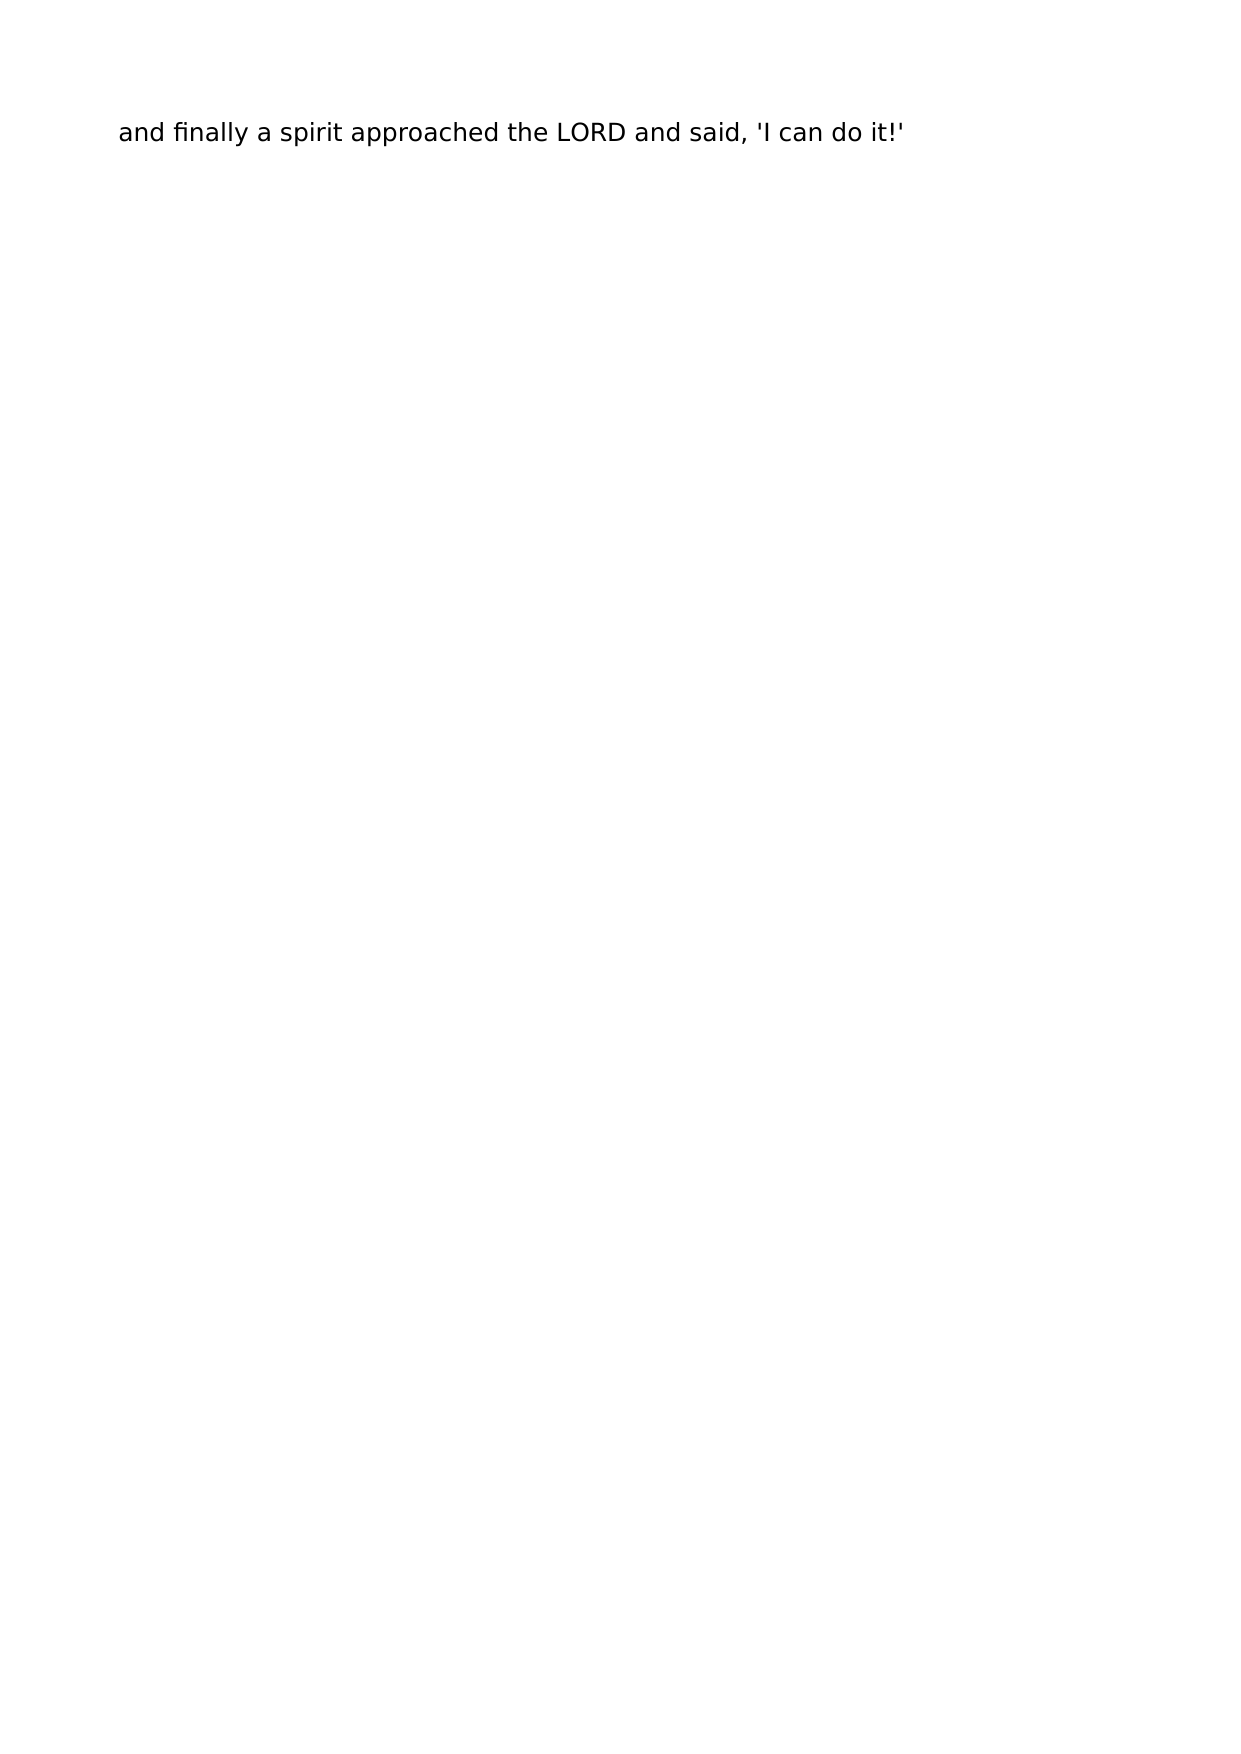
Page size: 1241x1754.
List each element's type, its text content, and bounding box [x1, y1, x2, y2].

text and finally a spirit approached the LORD and said, 'I can do it!' [118, 118, 1122, 147]
